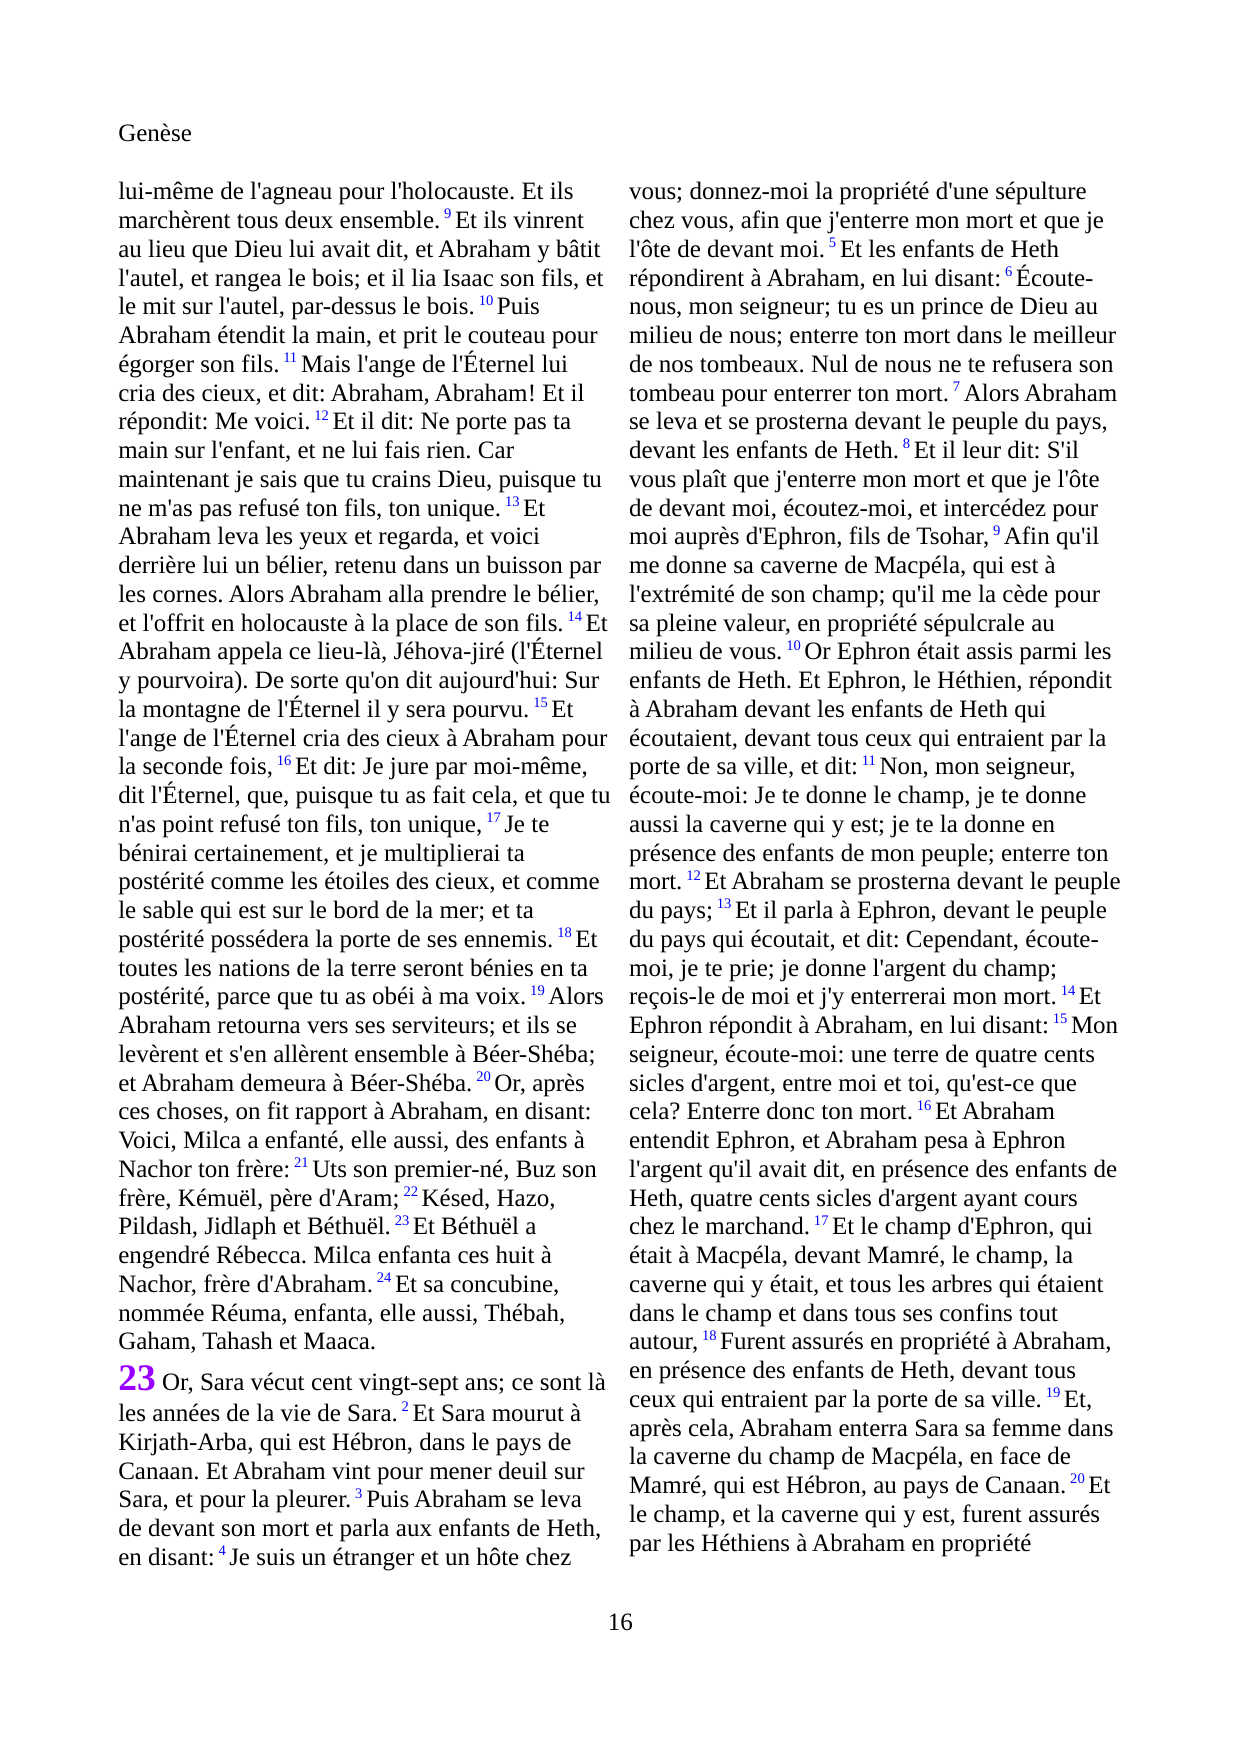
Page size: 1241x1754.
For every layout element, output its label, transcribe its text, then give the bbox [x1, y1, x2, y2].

text vous; donnez-moi la propriété d'une sépulture chez vous, afin que j'enterre mon mort et que je l'ôte de devant moi. 5 Et les enfants de Heth répondirent à Abraham, en lui disant: 6 Écoute-nous, mon seigneur; tu es un prince de Dieu au milieu de nous; enterre ton mort dans le meilleur de nos tombeaux. Nul de nous ne te refusera son tombeau pour enterrer ton mort. 7 Alors Abraham se leva et se prosterna devant le peuple du pays, devant les enfants de Heth. 8 Et il leur dit: S'il vous plaît que j'enterre mon mort et que je l'ôte de devant moi, écoutez-moi, et intercédez pour moi auprès d'Ephron, fils de Tsohar, 9 Afin qu'il me donne sa caverne de Macpéla, qui est à l'extrémité de son champ; qu'il me la cède pour sa pleine valeur, en propriété sépulcrale au milieu de vous. 10 Or Ephron était assis parmi les enfants de Heth. Et Ephron, le Héthien, répondit à Abraham devant les enfants de Heth qui écoutaient, devant tous ceux qui entraient par la porte de sa ville, et dit: 11 Non, mon seigneur, écoute-moi: Je te donne le champ, je te donne aussi la caverne qui y est; je te la donne en présence des enfants de mon peuple; enterre ton mort. 12 Et Abraham se prosterna devant le peuple du pays; 13 Et il parla à Ephron, devant le peuple du pays qui écoutait, et dit: Cependant, écoute-moi, je te prie; je donne l'argent du champ; reçois-le de moi et j'y enterrerai mon mort. 14 Et Ephron répondit à Abraham, en lui disant: 15 Mon seigneur, écoute-moi: une terre de quatre cents sicles d'argent, entre moi et toi, qu'est-ce que cela? Enterre donc ton mort. 16 Et Abraham entendit Ephron, et Abraham pesa à Ephron l'argent qu'il avait dit, en présence des enfants de Heth, quatre cents sicles d'argent ayant cours chez le marchand. 17 Et le champ d'Ephron, qui était à Macpéla, devant Mamré, le champ, la caverne qui y était, et tous les arbres qui étaient dans le champ et dans tous ses confins tout autour, 18 Furent assurés en propriété à Abraham, en présence des enfants de Heth, devant tous ceux qui entraient par la porte de sa ville. 19 Et, après cela, Abraham enterra Sara sa femme dans la caverne du champ de Macpéla, en face de Mamré, qui est Hébron, au pays de Canaan. 20 Et le champ, et la caverne qui y est, furent assurés par les Héthiens à Abraham en propriété [629, 176, 1122, 1556]
text lui-même de l'agneau pour l'holocauste. Et ils marchèrent tous deux ensemble. 9 Et ils vinrent au lieu que Dieu lui avait dit, et Abraham y bâtit l'autel, et rangea le bois; et il lia Isaac son fils, et le mit sur l'autel, par-dessus le bois. 10 Puis Abraham étendit la main, et prit le couteau pour égorger son fils. 11 Mais l'ange de l'Éternel lui cria des cieux, et dit: Abraham, Abraham! Et il répondit: Me voici. 12 Et il dit: Ne porte pas ta main sur l'enfant, et ne lui fais rien. Car maintenant je sais que tu crains Dieu, puisque tu ne m'as pas refusé ton fils, ton unique. 13 Et Abraham leva les yeux et regarda, et voici derrière lui un bélier, retenu dans un buisson par les cornes. Alors Abraham alla prendre le bélier, et l'offrit en holocauste à la place de son fils. 14 Et Abraham appela ce lieu-là, Jéhova-jiré (l'Éternel y pourvoira). De sorte qu'on dit aujourd'hui: Sur la montagne de l'Éternel il y sera pourvu. 15 Et l'ange de l'Éternel cria des cieux à Abraham pour la seconde fois, 16 Et dit: Je jure par moi-même, dit l'Éternel, que, puisque tu as fait cela, et que tu n'as point refusé ton fils, ton unique, 17 Je te bénirai certainement, et je multiplierai ta postérité comme les étoiles des cieux, et comme le sable qui est sur le bord de la mer; et ta postérité possédera la porte de ses ennemis. 18 Et toutes les nations de la terre seront bénies en ta postérité, parce que tu as obéi à ma voix. 19 Alors Abraham retourna vers ses serviteurs; et ils se levèrent et s'en allèrent ensemble à Béer-Shéba; et Abraham demeura à Béer-Shéba. 20 Or, après ces choses, on fit rapport à Abraham, en disant: Voici, Milca a enfanté, elle aussi, des enfants à Nachor ton frère: 21 Uts son premier-né, Buz son frère, Kémuël, père d'Aram; 22 Késed, Hazo, Pildash, Jidlaph et Béthuël. 23 Et Béthuël a engendré Rébecca. Milca enfanta ces huit à Nachor, frère d'Abraham. 24 Et sa concubine, nommée Réuma, enfanta, elle aussi, Thébah, Gaham, Tahash et Maaca. [118, 176, 611, 1355]
text 23 Or, Sara vécut cent vingt-sept ans; ce sont là les années de la vie de Sara. 2 Et Sara mourut à Kirjath-Arba, qui est Hébron, dans le pays de Canaan. Et Abraham vint pour mener deuil sur Sara, et pour la pleurer. 3 Puis Abraham se leva de devant son mort et parla aux enfants de Heth, en disant: 4 Je suis un étranger et un hôte chez [118, 1355, 611, 1571]
